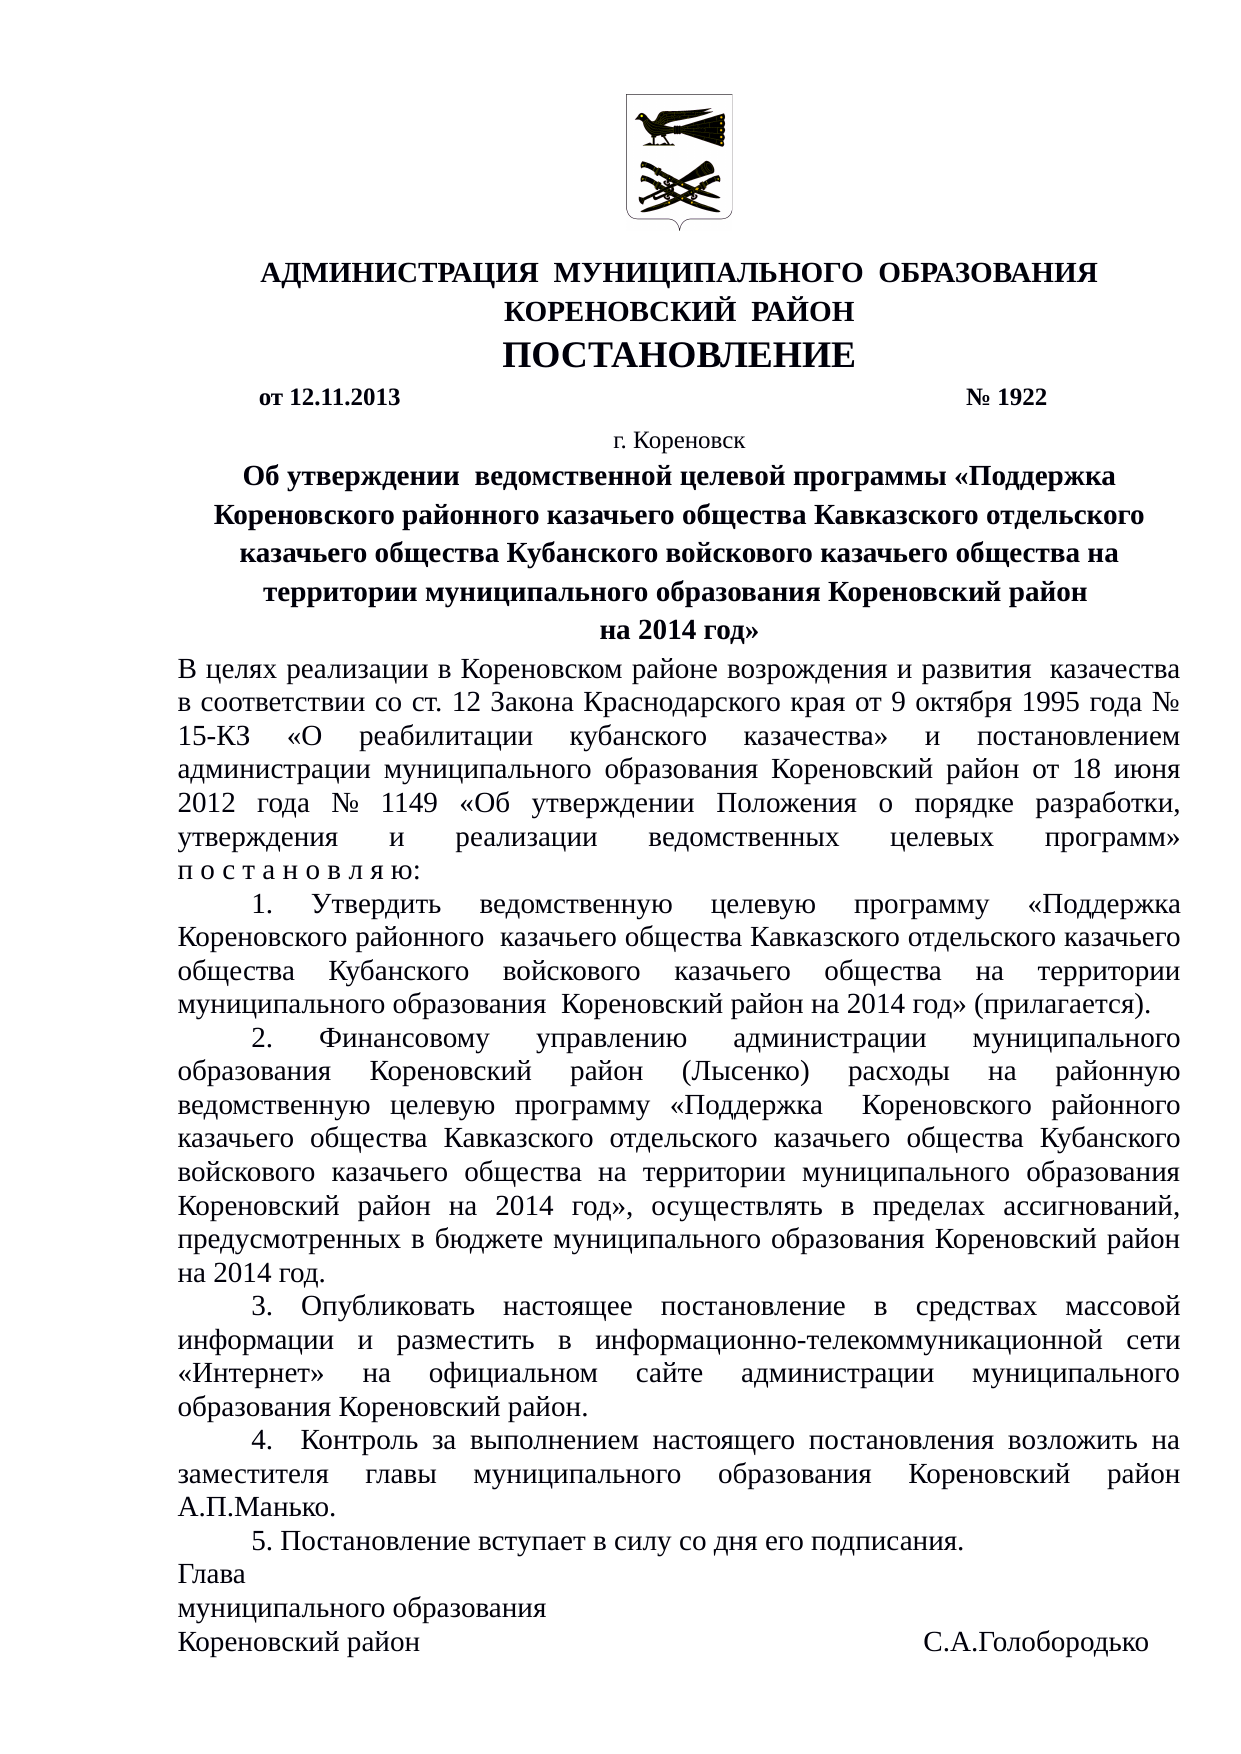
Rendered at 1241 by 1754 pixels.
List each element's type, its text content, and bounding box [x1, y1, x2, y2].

subtitle АДМИНИСТРАЦИЯ МУНИЦИПАЛЬНОГО ОБРАЗОВАНИЯ [177, 256, 1181, 289]
text 3. Опубликовать настоящее постановление в средствах массовой информации и разместить в информационно-телекоммуникационной сети «Интернет» на официальном сайте администрации муниципального образования Кореновский район. [177, 1288, 1181, 1422]
text 4. Контроль за выполнением настоящего постановления возложить на заместителя главы муниципального образования Кореновский район А.П.Манько. [177, 1422, 1181, 1523]
text 5. Постановление вступает в силу со дня его подписания. [177, 1523, 1181, 1557]
text на 2014 год» [177, 612, 1181, 646]
text 1. Утвердить ведомственную целевую программу «Поддержка Кореновского районного казачьего общества Кавказского отдельского казачьего общества Кубанского войскового казачьего общества на территории муниципального образования Кореновский район на 2014 год» (прилагается). [177, 886, 1181, 1020]
picture [626, 94, 733, 231]
text Об утверждении ведомственной целевой программы «Поддержка Кореновского районного казачьего общества Кавказского отдельского казачьего общества Кубанского войскового казачьего общества на территории муниципального образования Кореновский район [177, 458, 1181, 607]
text 2. Финансовому управлению администрации муниципального образования Кореновский район (Лысенко) расходы на районную ведомственную целевую программу «Поддержка Кореновского районного казачьего общества Кавказского отдельского казачьего общества Кубанского войскового казачьего общества на территории муниципального образования Кореновский район на 2014 год», осуществлять в пределах ассигнований, предусмотренных в бюджете муниципального образования Кореновский район на 2014 год. [177, 1020, 1181, 1288]
subtitle ПОСТАНОВЛЕНИЕ [177, 333, 1181, 376]
text Кореновский район С.А.Голобородько [177, 1624, 1181, 1657]
text В целях реализации в Кореновском районе возрождения и развития казачества в соответствии со ст. 12 Закона Краснодарского края от 9 октября 1995 года № 15-КЗ «О реабилитации кубанского казачества» и постановлением администрации муниципального образования Кореновский район от 18 июня 2012 года № 1149 «Об утверждении Положения о порядке разработки, утверждения и реализации ведомственных целевых программ» п о с т а н о в л я ю: [177, 651, 1181, 886]
text муниципального образования [177, 1590, 1181, 1624]
text Глава [177, 1557, 1181, 1590]
text г. Кореновск [177, 425, 1181, 454]
text от 12.11.2013 № 1922 [177, 382, 1181, 411]
subtitle КОРЕНОВСКИЙ РАЙОН [177, 294, 1181, 328]
